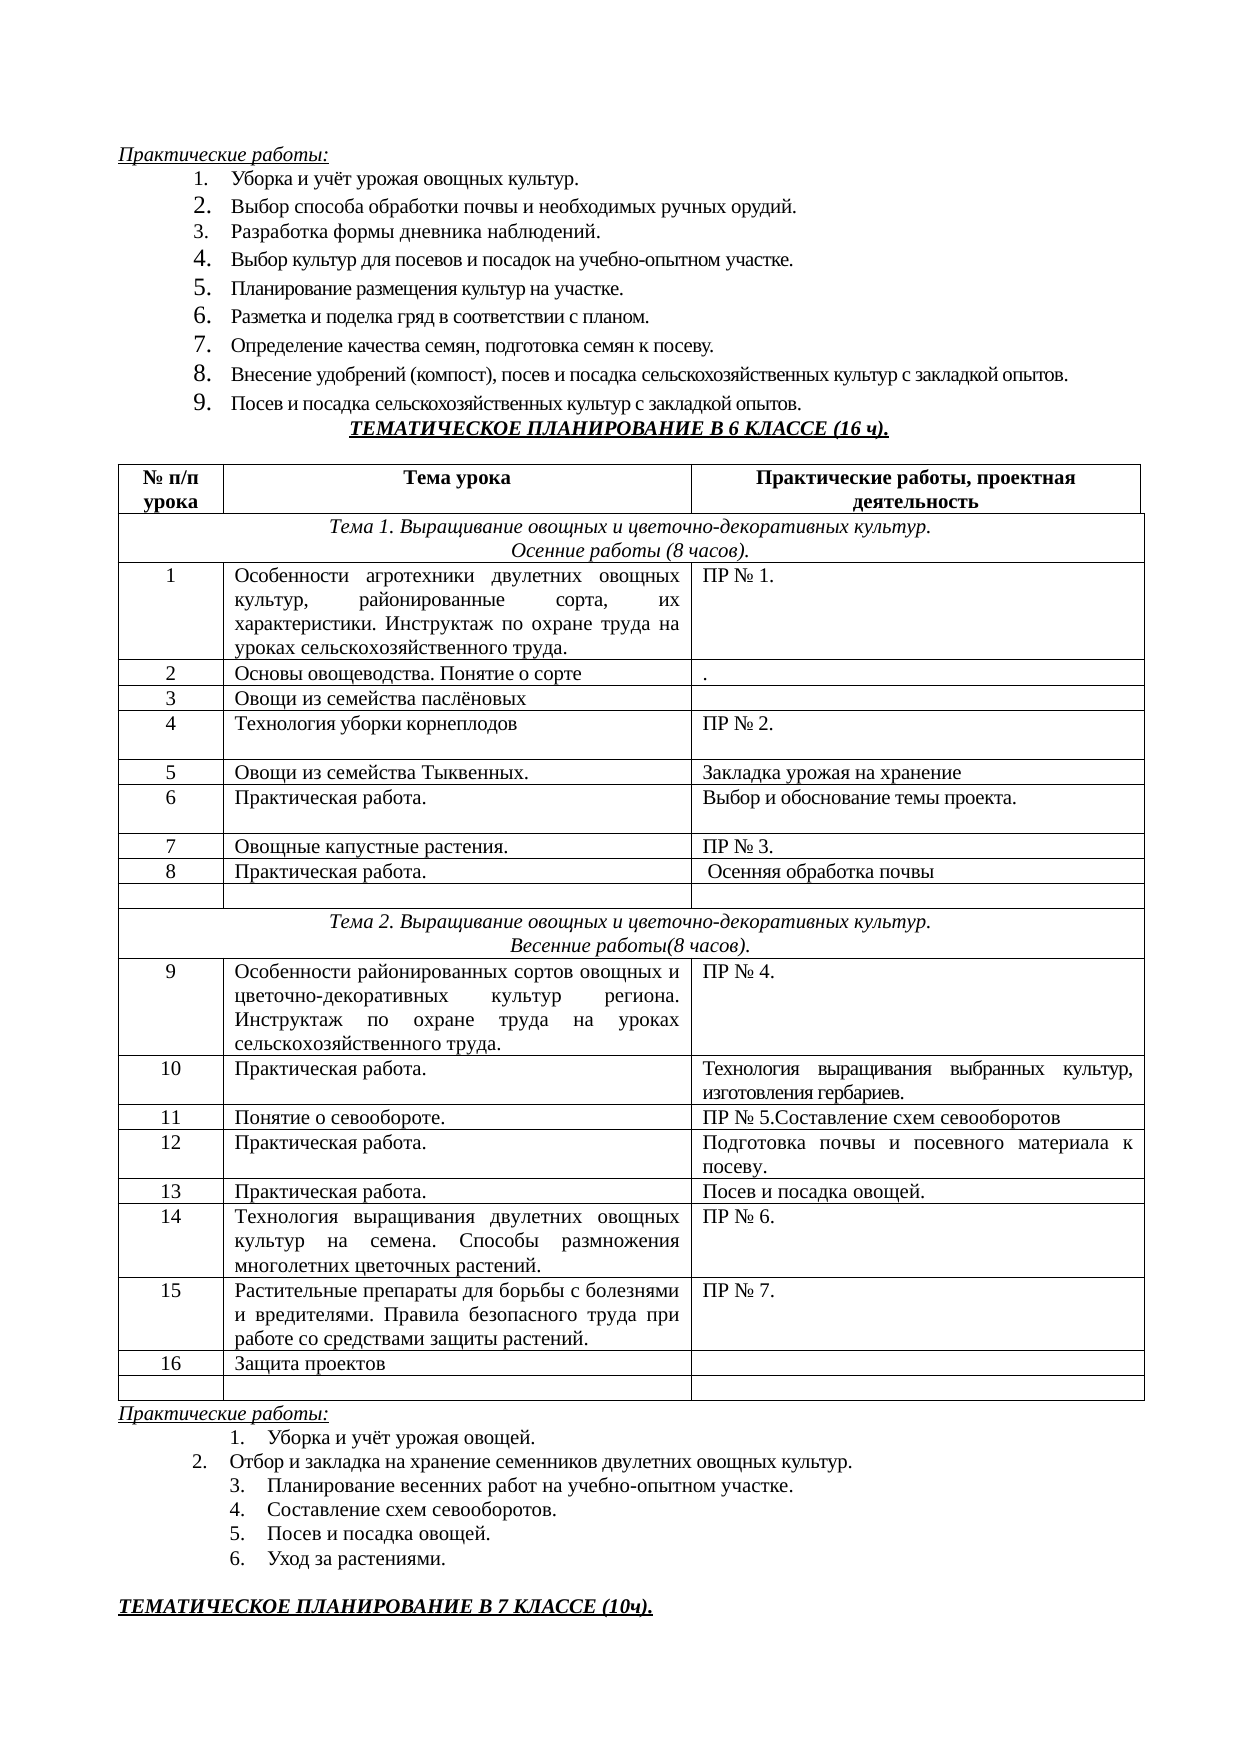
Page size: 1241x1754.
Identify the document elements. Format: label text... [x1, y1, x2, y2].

table_cell Осенняя обработка почвы [692, 859, 1144, 883]
table_cell ПР № 3. [692, 834, 1144, 858]
table_cell ПР № 2. [692, 711, 1144, 759]
table_cell Подготовка почвы и посевного материала к посеву. [692, 1130, 1144, 1178]
table_cell Практическая работа. [224, 785, 691, 833]
table_cell 1 [119, 563, 223, 659]
table_cell ПР № 4. [692, 959, 1144, 1055]
table_cell 12 [119, 1130, 223, 1178]
table_cell Тема 1. Выращивание овощных и цветочно-декоративных культур. Осенние работы (8 часов). [119, 514, 1144, 562]
table_cell Особенности агротехники двулетних овощных культур, районированные сорта, их характеристики. Инструктаж по охране труда на уроках сельскохозяйственного труда. [224, 563, 691, 659]
list Планирование размещения культур на участке. [193, 272, 1122, 301]
table_cell Технология выращивания выбранных культур, изготовления гербариев. [692, 1056, 1144, 1104]
table_cell Овощные капустные растения. [224, 834, 691, 858]
list Посев и посадка сельскохозяйственных культур с закладкой опытов. [193, 387, 1122, 416]
table_cell Основы овощеводства. Понятие о сорте [224, 660, 691, 684]
table_cell Технология уборки корнеплодов [224, 711, 691, 759]
table_cell Особенности районированных сортов овощных и цветочно-декоративных культур региона. Инструктаж по охране труда на уроках сельскохозяйственного труда. [224, 959, 691, 1055]
table_cell 10 [119, 1056, 223, 1104]
list Уборка и учёт урожая овощей. [192, 1425, 1122, 1449]
list Разметка и поделка гряд в соответствии с планом. [193, 301, 1122, 329]
table_cell [224, 1376, 691, 1400]
table_cell [119, 1376, 223, 1400]
table_cell Овощи из семейства паслёновых [224, 686, 691, 709]
table_cell 13 [119, 1179, 223, 1203]
list Уборка и учёт урожая овощных культур. [193, 166, 1122, 190]
text ТЕМАТИЧЕСКОЕ ПЛАНИРОВАНИЕ В 6 КЛАССЕ (16 ч). [118, 416, 1122, 440]
table_cell 16 [119, 1351, 223, 1375]
table_cell Тема 2. Выращивание овощных и цветочно-декоративных культур. Весенние работы(8 часов). [119, 909, 1144, 957]
table_cell [692, 686, 1144, 709]
list Выбор способа обработки почвы и необходимых ручных орудий. [193, 190, 1122, 219]
text Практические работы: [118, 142, 1122, 166]
table_cell 11 [119, 1105, 223, 1129]
table_cell Выбор и обоснование темы проекта. [692, 785, 1144, 833]
table_cell 14 [119, 1204, 223, 1277]
table_cell Понятие о севообороте. [224, 1105, 691, 1129]
table_cell Практическая работа. [224, 859, 691, 883]
table_cell 3 [119, 686, 223, 709]
table_cell Защита проектов [224, 1351, 691, 1375]
table_cell Практическая работа. [224, 1056, 691, 1104]
table_cell Практическая работа. [224, 1179, 691, 1203]
table_cell 4 [119, 711, 223, 759]
table_header № п/п урока [119, 465, 223, 513]
table_cell 5 [119, 760, 223, 784]
list Составление схем севооборотов. [192, 1497, 1122, 1521]
list Выбор культур для посевов и посадок на учебно-опытном участке. [193, 243, 1122, 272]
table_cell . [692, 660, 1144, 684]
table_cell ПР № 6. [692, 1204, 1144, 1277]
table_cell [224, 884, 691, 908]
table_cell 9 [119, 959, 223, 1055]
text ТЕМАТИЧЕСКОЕ ПЛАНИРОВАНИЕ В 7 КЛАССЕ (10ч). [118, 1593, 1122, 1618]
table_cell 8 [119, 859, 223, 883]
table_cell Технология выращивания двулетних овощных культур на семена. Способы размножения многолетних цветочных растений. [224, 1204, 691, 1277]
table_cell [692, 1376, 1144, 1400]
table_cell ПР № 5.Составление схем севооборотов [692, 1105, 1144, 1129]
text Практические работы: [118, 1401, 1122, 1425]
table_cell ПР № 1. [692, 563, 1144, 659]
table_cell [692, 1351, 1144, 1375]
table_cell Посев и посадка овощей. [692, 1179, 1144, 1203]
list Определение качества семян, подготовка семян к посеву. [193, 329, 1122, 358]
list Отбор и закладка на хранение семенников двулетних овощных культур. [192, 1449, 1122, 1473]
table_header Тема урока [224, 465, 691, 513]
table_cell 6 [119, 785, 223, 833]
list Посев и посадка овощей. [192, 1521, 1122, 1545]
table_cell ПР № 7. [692, 1278, 1144, 1350]
table_cell Практическая работа. [224, 1130, 691, 1178]
table_cell [119, 884, 223, 908]
table_cell 15 [119, 1278, 223, 1350]
table_cell 2 [119, 660, 223, 684]
table_cell Овощи из семейства Тыквенных. [224, 760, 691, 784]
table_cell Закладка урожая на хранение [692, 760, 1144, 784]
table_cell 7 [119, 834, 223, 858]
list Внесение удобрений (компост), посев и посадка сельскохозяйственных культур с закладкой опытов. [193, 358, 1122, 387]
list Планирование весенних работ на учебно-опытном участке. [192, 1473, 1122, 1497]
table_cell Растительные препараты для борьбы с болезнями и вредителями. Правила безопасного труда при работе со средствами защиты растений. [224, 1278, 691, 1350]
list Уход за растениями. [192, 1545, 1122, 1569]
table_header Практические работы, проектная деятельность [692, 465, 1140, 513]
list Разработка формы дневника наблюдений. [193, 219, 1122, 243]
table_cell [692, 884, 1144, 908]
